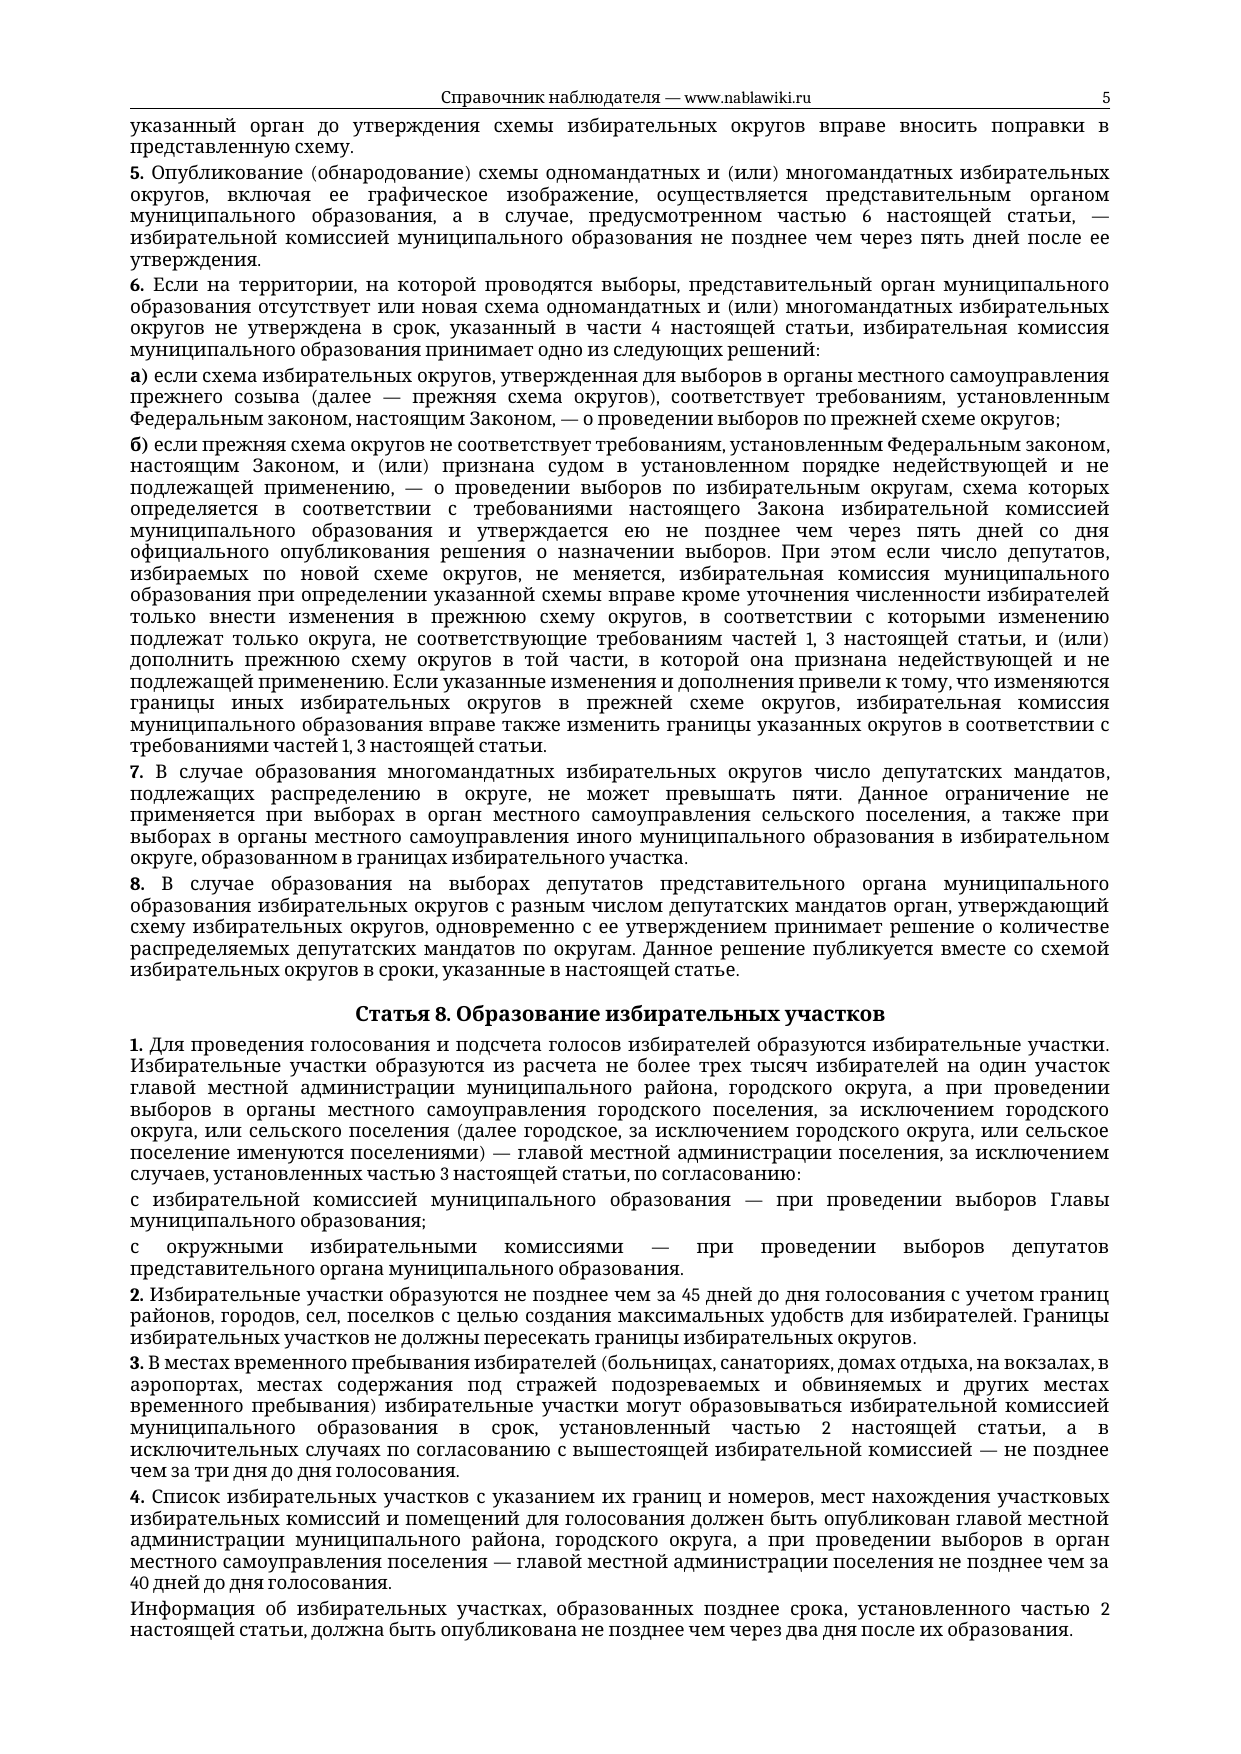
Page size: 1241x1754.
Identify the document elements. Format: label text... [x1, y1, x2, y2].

text 2. Избирательные участки образуются не позднее чем за 45 дней до дня голосования с учетом границ районов, городов, сел, поселков с целью создания максимальных удобств для избирателей. Границы избирательных участков не должны пересекать границы избирательных округов. [130, 1284, 1110, 1349]
text 5. Опубликование (обнародование) схемы одномандатных и (или) многомандатных избирательных округов, включая ее графическое изображение, осуществляется представительным органом муниципального образования, а в случае, предусмотренном частью 6 настоящей статьи, — избирательной комиссией муниципального образования не позднее чем через пять дней после ее утверждения. [130, 163, 1110, 271]
text с избирательной комиссией муниципального образования — при проведении выборов Главы муниципального образования; [130, 1189, 1110, 1233]
subtitle Статья 8. Образование избирательных участков [130, 1002, 1110, 1026]
text указанный орган до утверждения схемы избирательных округов вправе вносить поправки в представленную схему. [130, 116, 1110, 159]
text 3. В местах временного пребывания избирателей (больницах, санаториях, домах отдыха, на вокзалах, в аэропортах, местах содержания под стражей подозреваемых и обвиняемых и других местах временного пребывания) избирательные участки могут образовываться избирательной комиссией муниципального образования в срок, установленный частью 2 настоящей статьи, а в исключительных случаях по согласованию с вышестоящей избирательной комиссией — не позднее чем за три дня до дня голосования. [130, 1353, 1110, 1482]
text 7. В случае образования многомандатных избирательных округов число депутатских мандатов, подлежащих распределению в округе, не может превышать пяти. Данное ограничение не применяется при выборах в орган местного самоуправления сельского поселения, а также при выборах в органы местного самоуправления иного муниципального образования в избирательном округе, образованном в границах избирательного участка. [130, 762, 1110, 869]
text Информация об избирательных участках, образованных позднее срока, установленного частью 2 настоящей статьи, должна быть опубликована не позднее чем через два дня после их образования. [130, 1598, 1110, 1642]
text 8. В случае образования на выборах депутатов представительного органа муниципального образования избирательных округов с разным числом депутатских мандатов орган, утверждающий схему избирательных округов, одновременно с ее утверждением принимает решение о количестве распределяемых депутатских мандатов по округам. Данное решение публикуется вместе со схемой избирательных округов в сроки, указанные в настоящей статье. [130, 874, 1110, 981]
text 6. Если на территории, на которой проводятся выборы, представительный орган муниципального образования отсутствует или новая схема одномандатных и (или) многомандатных избирательных округов не утверждена в срок, указанный в части 4 настоящей статьи, избирательная комиссия муниципального образования принимает одно из следующих решений: [130, 275, 1110, 361]
text а) если схема избирательных округов, утвержденная для выборов в органы местного самоуправления прежнего созыва (далее — прежняя схема округов), соответствует требованиям, установленным Федеральным законом, настоящим Законом, — о проведении выборов по прежней схеме округов; [130, 365, 1110, 430]
text 4. Список избирательных участков с указанием их границ и номеров, мест нахождения участковых избирательных комиссий и помещений для голосования должен быть опубликован главой местной администрации муниципального района, городского округа, а при проведении выборов в орган местного самоуправления поселения — главой местной администрации поселения не позднее чем за 40 дней до дня голосования. [130, 1486, 1110, 1594]
text с окружными избирательными комиссиями — при проведении выборов депутатов представительного органа муниципального образования. [130, 1237, 1110, 1280]
text б) если прежняя схема округов не соответствует требованиям, установленным Федеральным законом, настоящим Законом, и (или) признана судом в установленном порядке недействующей и не подлежащей применению, — о проведении выборов по избирательным округам, схема которых определяется в соответствии с требованиями настоящего Закона избирательной комиссией муниципального образования и утверждается ею не позднее чем через пять дней со дня официального опубликования решения о назначении выборов. При этом если число депутатов, избираемых по новой схеме округов, не меняется, избирательная комиссия муниципального образования при определении указанной схемы вправе кроме уточнения численности избирателей только внести изменения в прежнюю схему округов, в соответствии с которыми изменению подлежат только округа, не соответствующие требованиям частей 1, 3 настоящей статьи, и (или) дополнить прежнюю схему округов в той части, в которой она признана недействующей и не подлежащей применению. Если указанные изменения и дополнения привели к тому, что изменяются границы иных избирательных округов в прежней схеме округов, избирательная комиссия муниципального образования вправе также изменить границы указанных округов в соответствии с требованиями частей 1, 3 настоящей статьи. [130, 434, 1110, 757]
text 1. Для проведения голосования и подсчета голосов избирателей образуются избирательные участки. Избирательные участки образуются из расчета не более трех тысяч избирателей на один участок главой местной администрации муниципального района, городского округа, а при проведении выборов в органы местного самоуправления городского поселения, за исключением городского округа, или сельского поселения (далее городское, за исключением городского округа, или сельское поселение именуются поселениями) — главой местной администрации поселения, за исключением случаев, установленных частью 3 настоящей статьи, по согласованию: [130, 1034, 1110, 1185]
